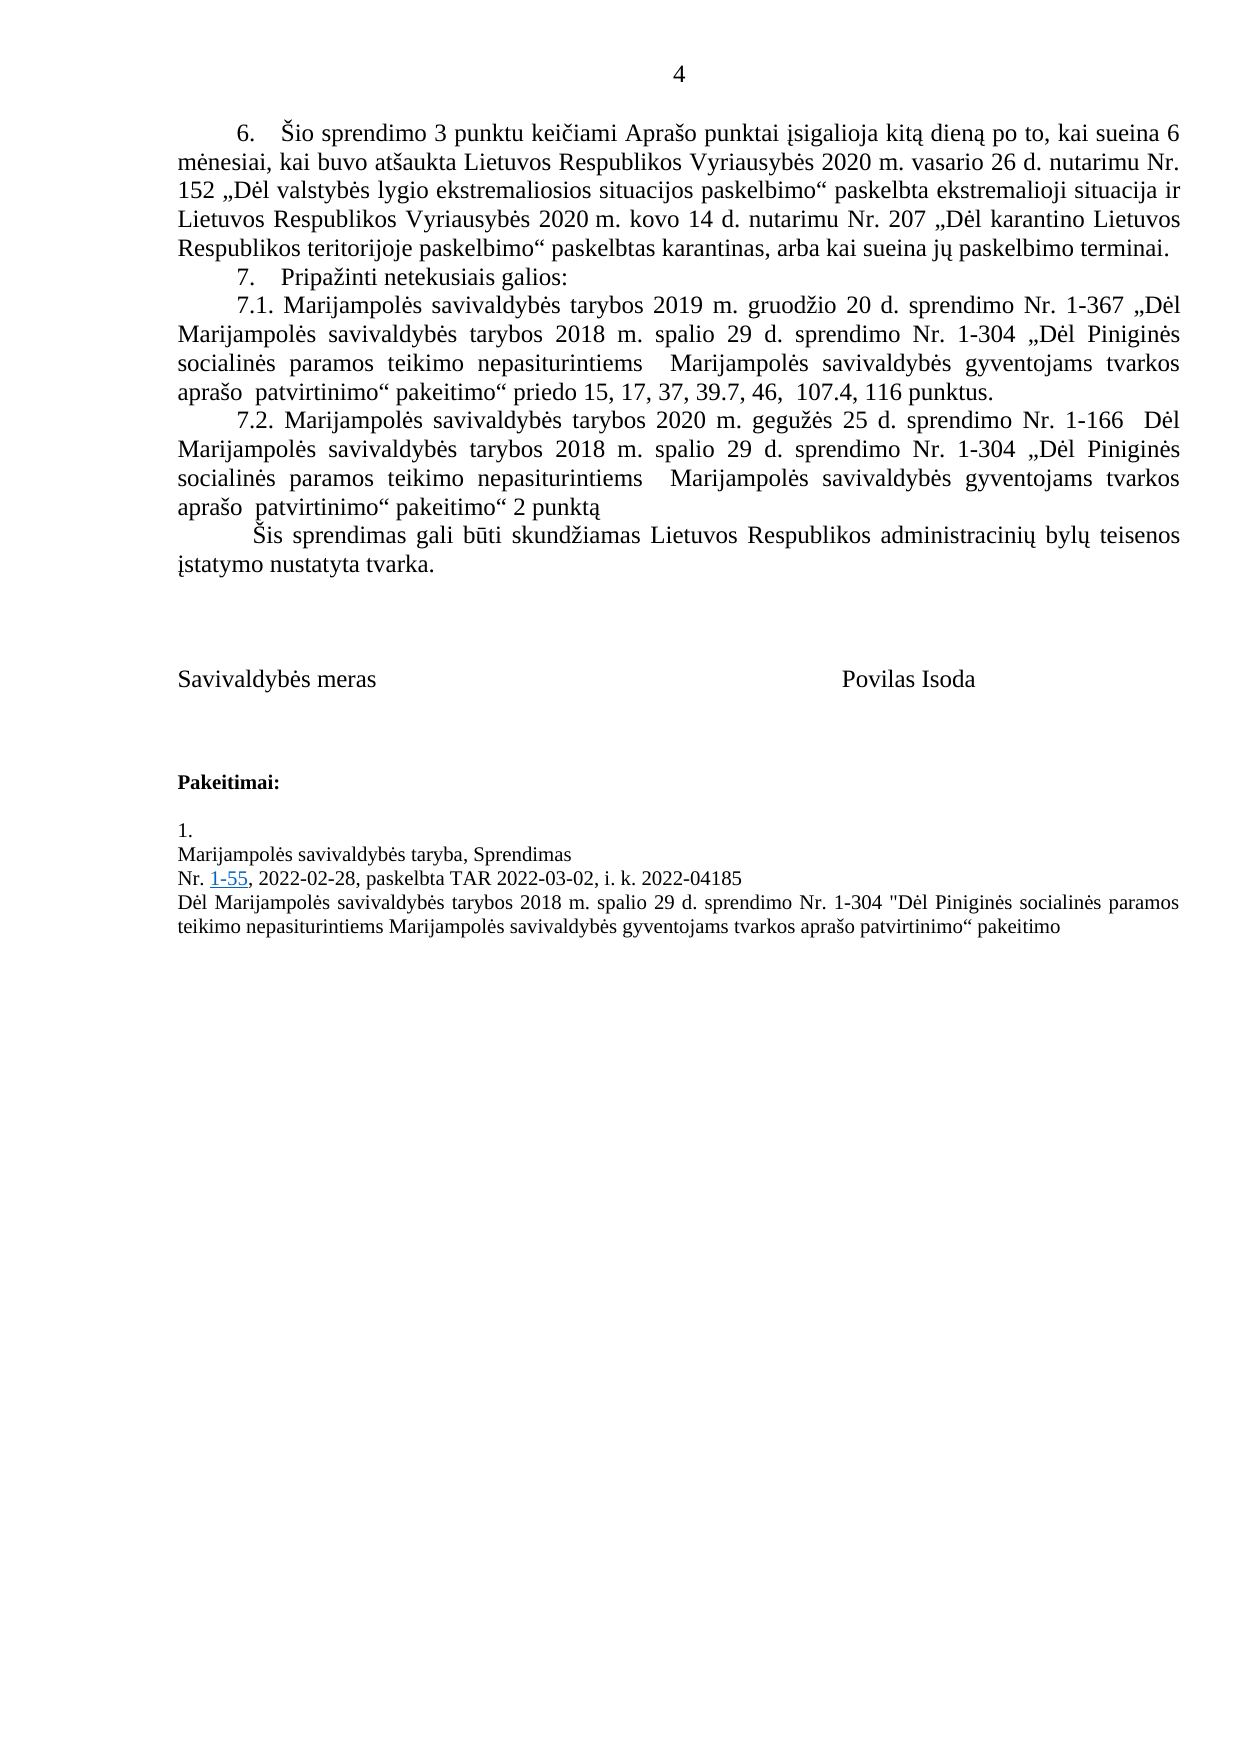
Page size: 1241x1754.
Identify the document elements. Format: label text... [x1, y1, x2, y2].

text 7.2. Marijampolės savivaldybės tarybos 2020 m. gegužės 25 d. sprendimo Nr. 1-166 Dėl Marijampolės savivaldybės tarybos 2018 m. spalio 29 d. sprendimo Nr. 1-304 „Dėl Piniginės socialinės paramos teikimo nepasiturintiems Marijampolės savivaldybės gyventojams tvarkos aprašo patvirtinimo“ pakeitimo“ 2 punktą [177, 406, 1181, 521]
text 7. Pripažinti netekusiais galios: [177, 262, 1181, 291]
text 6. Šio sprendimo 3 punktu keičiami Aprašo punktai įsigalioja kitą dieną po to, kai sueina 6 mėnesiai, kai buvo atšaukta Lietuvos Respublikos Vyriausybės 2020 m. vasario 26 d. nutarimu Nr. 152 „Dėl valstybės lygio ekstremaliosios situacijos paskelbimo“ paskelbta ekstremalioji situacija ir Lietuvos Respublikos Vyriausybės 2020 m. kovo 14 d. nutarimu Nr. 207 „Dėl karantino Lietuvos Respublikos teritorijoje paskelbimo“ paskelbtas karantinas, arba kai sueina jų paskelbimo terminai. [177, 118, 1181, 262]
text Šis sprendimas gali būti skundžiamas Lietuvos Respublikos administracinių bylų teisenos įstatymo nustatyta tvarka. [177, 521, 1181, 578]
text 7.1. Marijampolės savivaldybės tarybos 2019 m. gruodžio 20 d. sprendimo Nr. 1-367 „Dėl Marijampolės savivaldybės tarybos 2018 m. spalio 29 d. sprendimo Nr. 1-304 „Dėl Piniginės socialinės paramos teikimo nepasiturintiems Marijampolės savivaldybės gyventojams tvarkos aprašo patvirtinimo“ pakeitimo“ priedo 15, 17, 37, 39.7, 46, 107.4, 116 punktus. [177, 291, 1181, 406]
text Marijampolės savivaldybės taryba, Sprendimas [177, 842, 1181, 866]
text Pakeitimai: [177, 770, 1181, 794]
text 1. [177, 818, 1181, 842]
text Nr. 1-55, 2022-02-28, paskelbta TAR 2022-03-02, i. k. 2022-04185 [177, 866, 1181, 890]
text Savivaldybės meras Povilas Isoda [177, 664, 1181, 693]
text Dėl Marijampolės savivaldybės tarybos 2018 m. spalio 29 d. sprendimo Nr. 1-304 "Dėl Piniginės socialinės paramos teikimo nepasiturintiems Marijampolės savivaldybės gyventojams tvarkos aprašo patvirtinimo“ pakeitimo [177, 890, 1181, 938]
